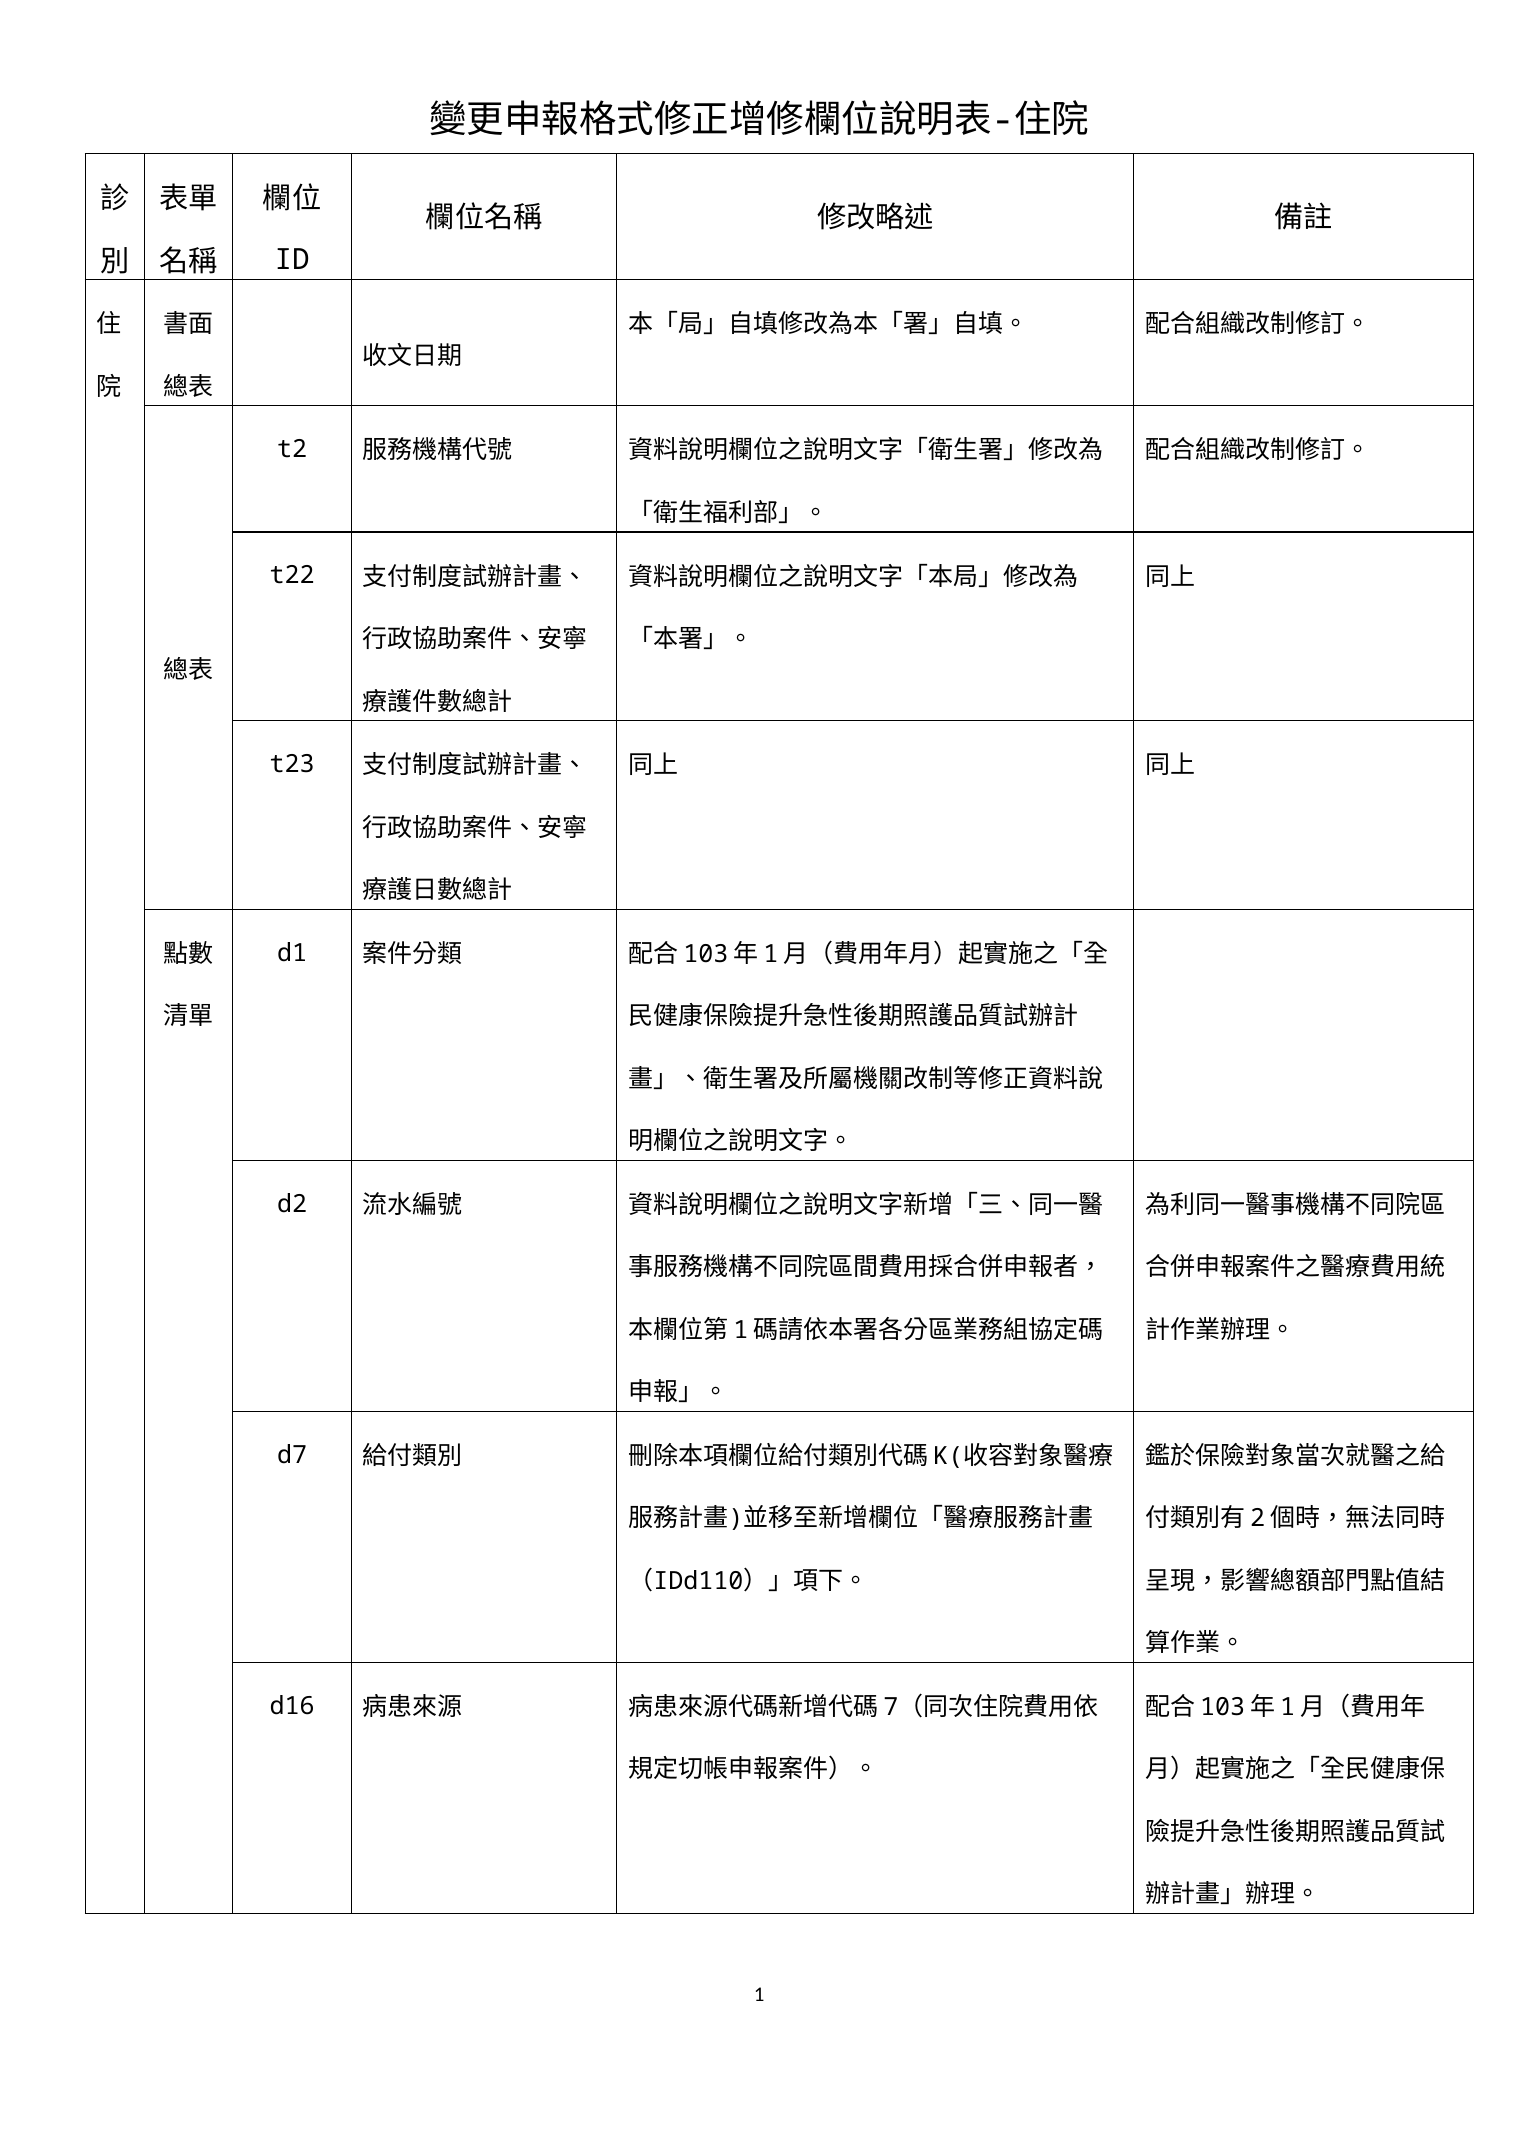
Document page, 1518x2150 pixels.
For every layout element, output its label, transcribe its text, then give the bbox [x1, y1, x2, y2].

table_cell 書面總表 [145, 280, 232, 405]
table_cell 配合103年1月（費用年月）起實施之「全民健康保險提升急性後期照護品質試辦計畫」辦理。 [1134, 1663, 1473, 1913]
table_header 欄位 ID [233, 154, 351, 279]
table_cell 配合組織改制修訂。 [1134, 280, 1473, 405]
table_cell [1134, 910, 1473, 1159]
table_cell 住院 [86, 280, 144, 1913]
table_cell 資料說明欄位之說明文字「衛生署」修改為「衛生福利部」。 [617, 406, 1133, 531]
table_cell 刪除本項欄位給付類別代碼K(收容對象醫療服務計畫)並移至新增欄位「醫療服務計畫（IDd110）」項下。 [617, 1412, 1133, 1662]
table_header 表單 名稱 [145, 154, 232, 279]
table_cell d2 [233, 1161, 351, 1411]
table_cell t23 [233, 721, 351, 908]
table_cell 點數清單 [145, 910, 232, 1913]
table_cell t22 [233, 533, 351, 720]
table_cell 同上 [1134, 721, 1473, 908]
table_cell 總表 [145, 406, 232, 908]
table_cell 配合組織改制修訂。 [1134, 406, 1473, 531]
table_header 診別 [86, 154, 144, 279]
table_cell [233, 280, 351, 405]
table_cell 給付類別 [352, 1412, 616, 1662]
table_header 修改略述 [617, 154, 1133, 279]
table_cell 鑑於保險對象當次就醫之給付類別有2個時，無法同時呈現，影響總額部門點值結算作業。 [1134, 1412, 1473, 1662]
table_cell 病患來源代碼新增代碼7（同次住院費用依規定切帳申報案件）。 [617, 1663, 1133, 1913]
table_cell d16 [233, 1663, 351, 1913]
table_cell 配合103年1月（費用年月）起實施之「全民健康保險提升急性後期照護品質試辦計畫」、衛生署及所屬機關改制等修正資料說明欄位之說明文字。 [617, 910, 1133, 1159]
table_cell d7 [233, 1412, 351, 1662]
table_cell 流水編號 [352, 1161, 616, 1411]
table_cell t2 [233, 406, 351, 531]
table_cell d1 [233, 910, 351, 1159]
table_cell 服務機構代號 [352, 406, 616, 531]
table_cell 本「局」自填修改為本「署」自填。 [617, 280, 1133, 405]
table_cell 病患來源 [352, 1663, 616, 1913]
table_header 欄位名稱 [352, 154, 616, 279]
table_cell 資料說明欄位之說明文字新增「三、同一醫事服務機構不同院區間費用採合併申報者，本欄位第1碼請依本署各分區業務組協定碼申報」。 [617, 1161, 1133, 1411]
table_cell 同上 [1134, 533, 1473, 720]
table_cell 案件分類 [352, 910, 616, 1159]
table_cell 為利同一醫事機構不同院區合併申報案件之醫療費用統計作業辦理。 [1134, 1161, 1473, 1411]
table_cell 同上 [617, 721, 1133, 908]
table_cell 收文日期 [352, 280, 616, 405]
table_cell 資料說明欄位之說明文字「本局」修改為「本署」。 [617, 533, 1133, 720]
table_header 備註 [1134, 154, 1473, 279]
table_cell 支付制度試辦計畫、行政協助案件、安寧療護日數總計 [352, 721, 616, 908]
table_cell 支付制度試辦計畫、行政協助案件、安寧療護件數總計 [352, 533, 616, 720]
